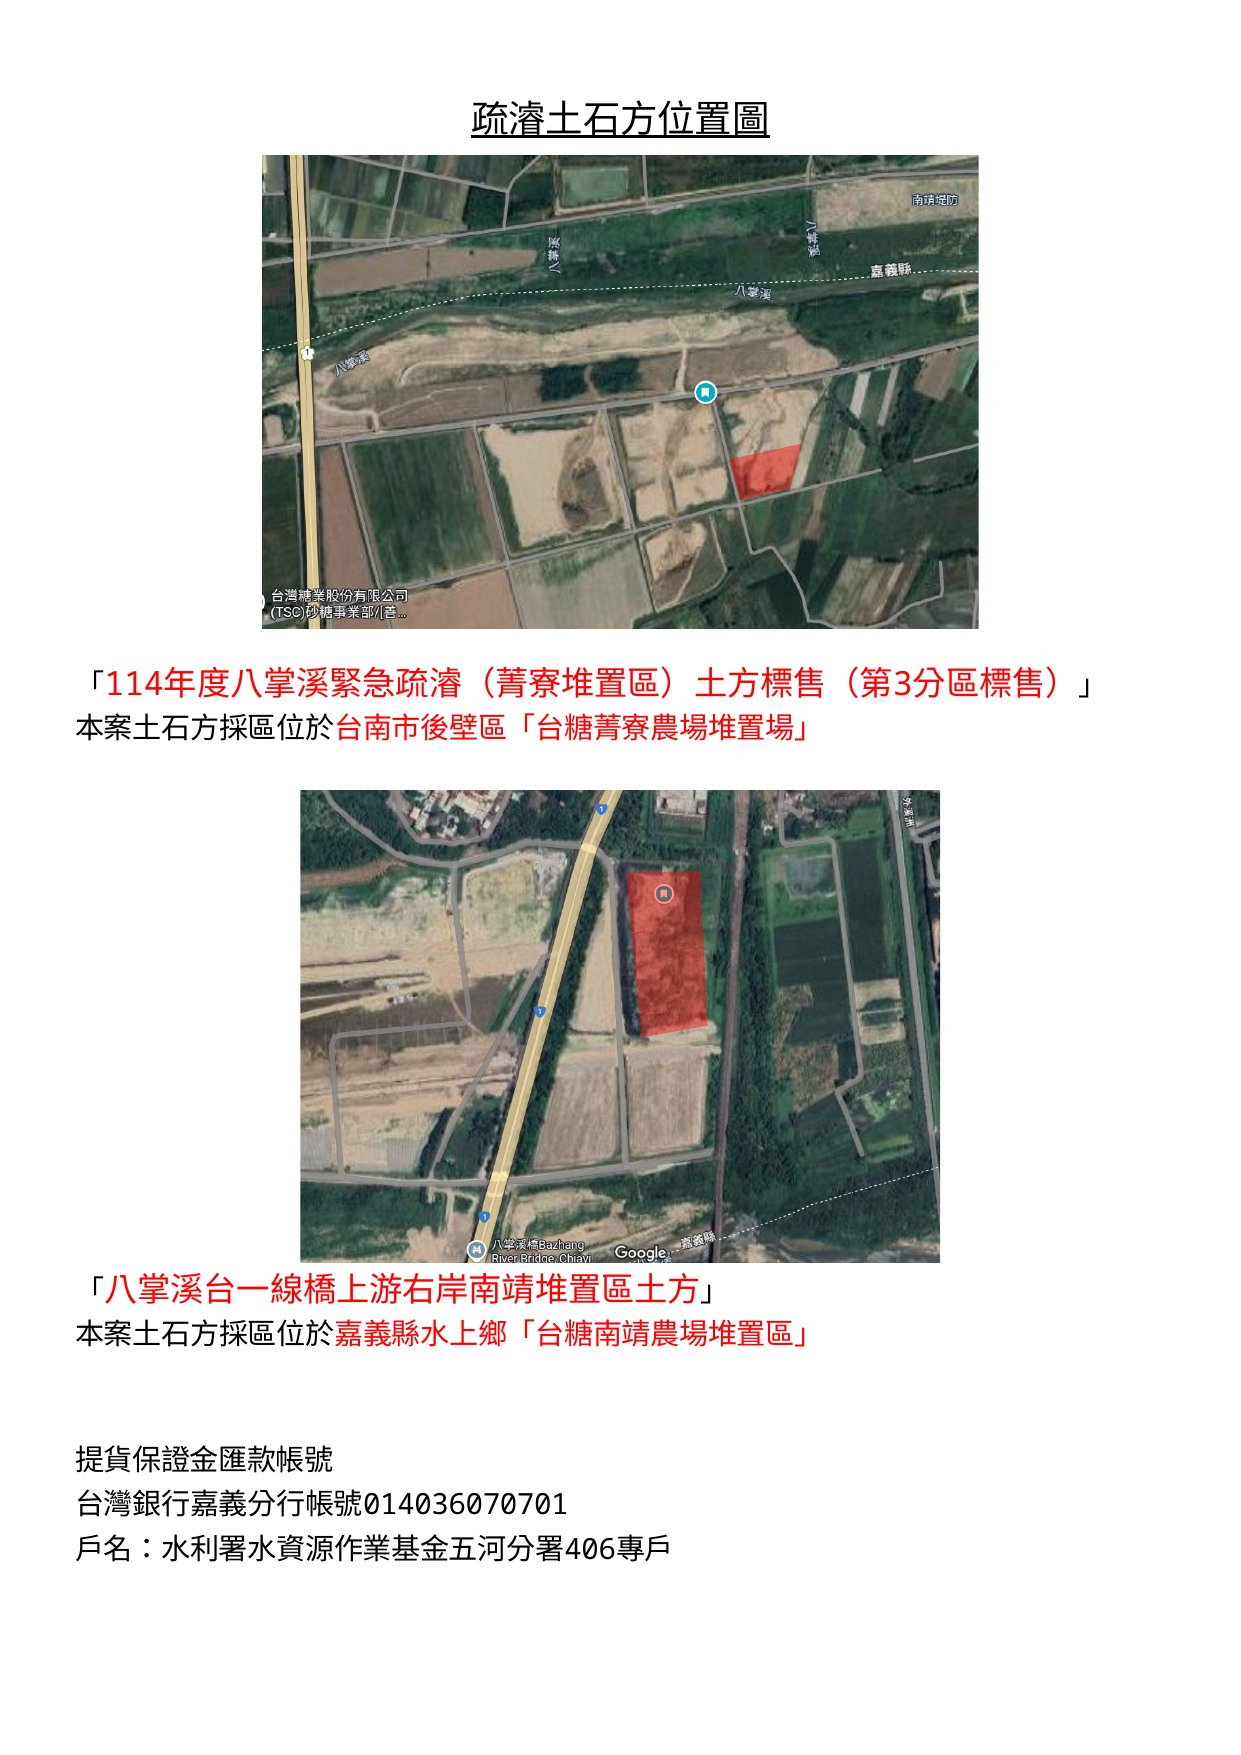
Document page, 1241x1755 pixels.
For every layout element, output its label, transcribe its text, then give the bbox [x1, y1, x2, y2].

text 提貨保證金匯款帳號 [75, 1436, 1196, 1478]
text 台灣銀行嘉義分行帳號014036070701 [75, 1481, 1196, 1523]
text 戶名：水利署水資源作業基金五河分署406專戶 [75, 1525, 1196, 1568]
text 本案土石方採區位於嘉義縣水上鄉「台糖南靖農場堆置區」 [75, 1311, 1196, 1353]
subtitle 疏濬土石方位置圖 [74, 89, 1167, 143]
text 「八掌溪台一線橋上游右岸南靖堆置區土方」 [75, 787, 1196, 1311]
text 本案土石方採區位於台南市後壁區「台糖菁寮農場堆置場」 [75, 705, 1196, 747]
text 「114年度八掌溪緊急疏濬（菁寮堆置區）土方標售（第3分區標售）」 [75, 657, 1196, 705]
